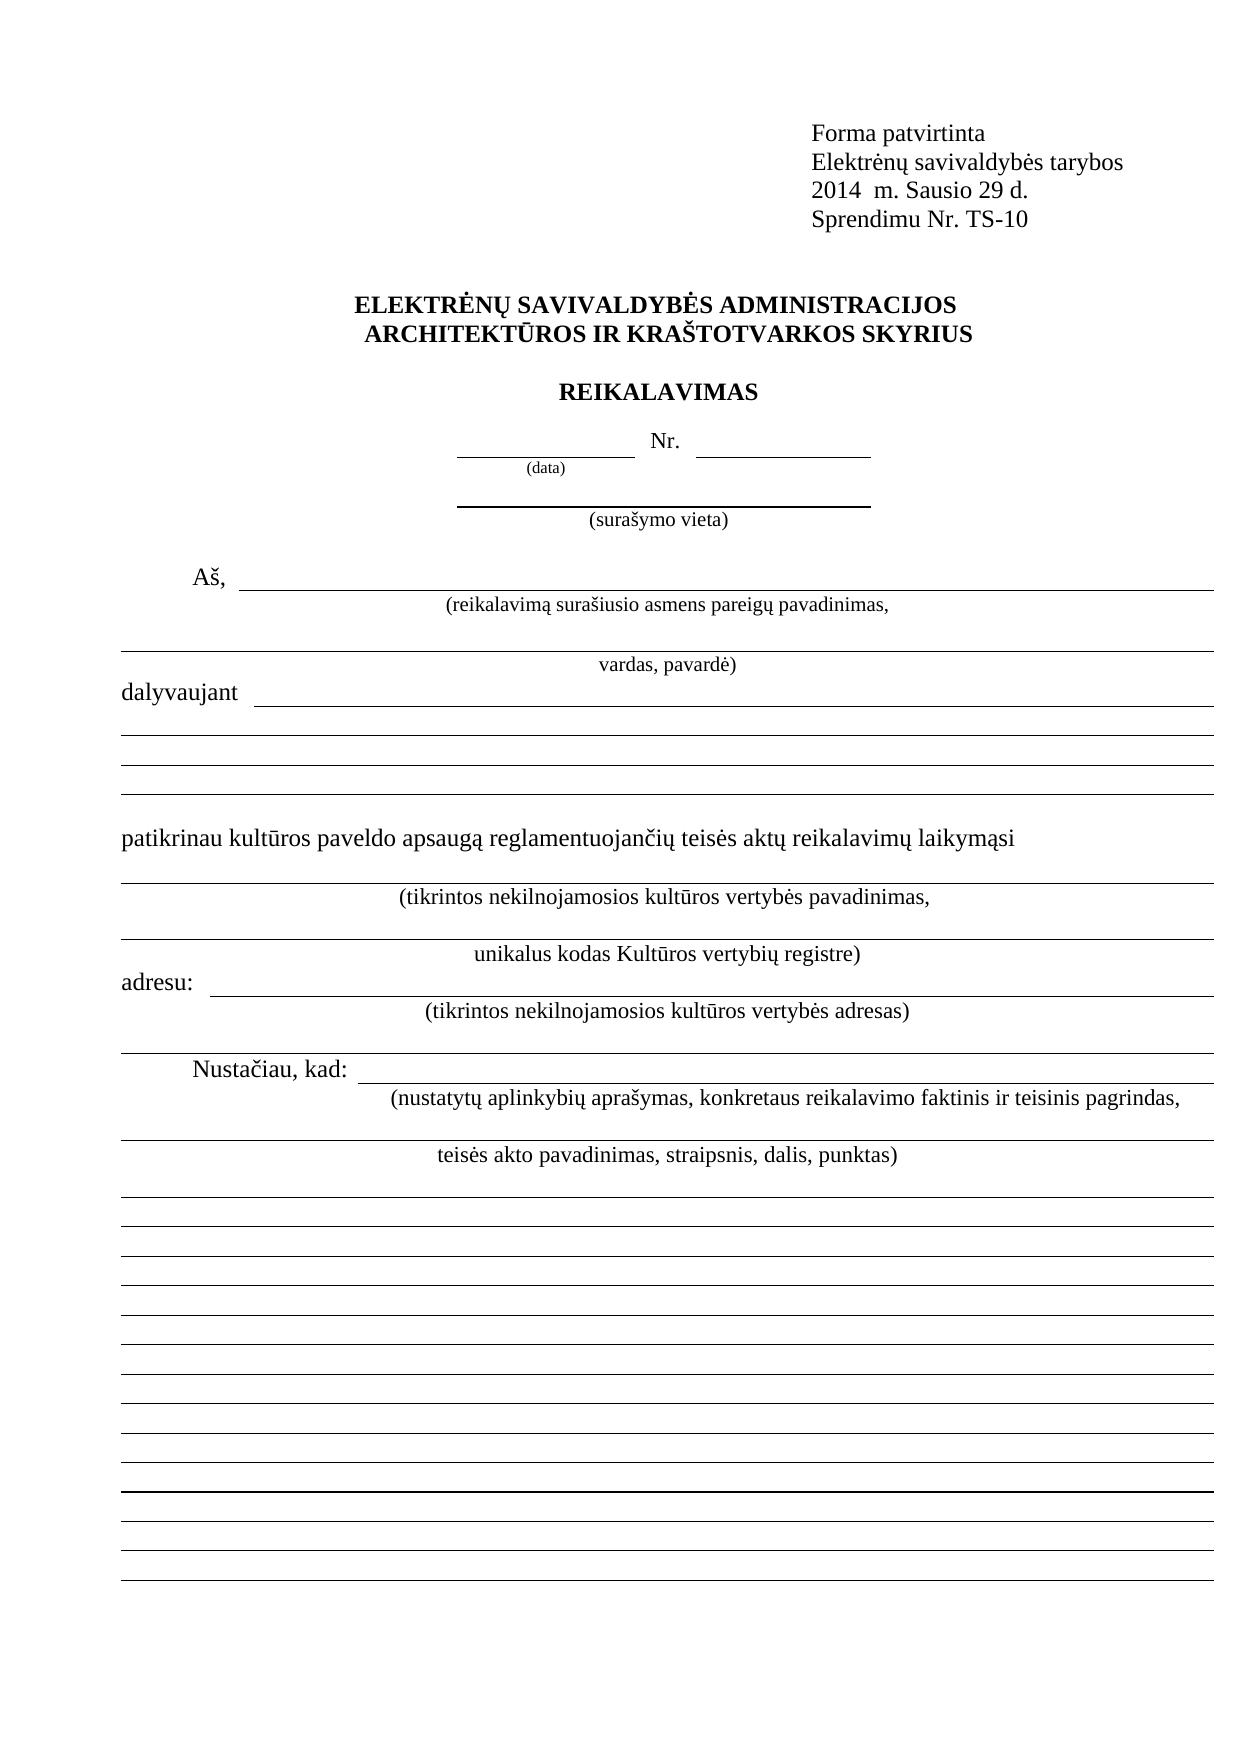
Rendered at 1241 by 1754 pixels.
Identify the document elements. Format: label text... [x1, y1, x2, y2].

text Forma patvirtinta [676, 118, 1181, 147]
table_cell [133, 457, 457, 477]
table_cell [121, 1345, 1214, 1373]
table_cell dalyvaujant [121, 676, 254, 706]
table_cell [457, 477, 871, 506]
table_cell [871, 457, 1225, 477]
table_cell adresu: [121, 967, 210, 996]
table_cell [121, 1316, 1214, 1344]
table_cell [358, 1054, 1214, 1083]
table_cell [121, 616, 1214, 651]
table_cell [121, 1024, 1214, 1053]
table_cell teisės akto pavadinimas, straipsnis, dalis, punktas) [121, 1141, 1214, 1167]
text ARCHITEKTŪROS IR KRAŠTOTVARKOS SKYRIUS [136, 319, 1181, 348]
table_cell [121, 706, 1214, 735]
table_cell [121, 1167, 1214, 1197]
table_header [457, 427, 634, 457]
table_cell [133, 477, 457, 506]
table_cell [121, 1493, 1214, 1521]
table_header [871, 427, 1225, 457]
text Elektrėnų savivaldybės tarybos [676, 147, 1181, 176]
table_cell (data) [457, 458, 634, 477]
table_cell (reikalavimą surašiusio asmens pareigų pavadinimas, [121, 590, 1214, 616]
table_cell [121, 1434, 1214, 1462]
table_cell [121, 1463, 1214, 1491]
table_cell unikalus kodas Kultūros vertybių registre) [121, 940, 1214, 967]
table_cell vardas, pavardė) [121, 652, 1214, 676]
table_cell Aš, [121, 561, 239, 590]
table_cell [121, 1110, 1214, 1140]
table_cell [121, 1375, 1214, 1403]
text 2014 m. Sausio 29 d. [676, 176, 1181, 204]
table_header Nr. [635, 427, 696, 457]
table_header [133, 427, 457, 457]
table_cell [121, 1404, 1214, 1432]
table_header [121, 531, 1214, 561]
table_cell [121, 1522, 1214, 1550]
text REIKALAVIMAS [136, 377, 1181, 406]
text ELEKTRĖNŲ SAVIVALDYBĖS ADMINISTRACIJOS [136, 291, 1181, 319]
table_cell [121, 1227, 1214, 1256]
table_cell [121, 736, 1214, 764]
table_cell [121, 910, 1214, 939]
table_cell [239, 561, 1214, 590]
text Sprendimu Nr. TS-10 [676, 204, 1181, 233]
table_cell [121, 1286, 1214, 1314]
table_cell [254, 676, 1214, 706]
table_header [696, 427, 871, 457]
table_cell [121, 1581, 1214, 1609]
table_cell [121, 766, 1214, 794]
table_cell [121, 1551, 1214, 1580]
table_cell (tikrintos nekilnojamosios kultūros vertybės adresas) [121, 996, 1214, 1023]
table_cell [635, 457, 696, 477]
text (surašymo vieta) [136, 507, 1181, 531]
table_cell (nustatytų aplinkybių aprašymas, konkretaus reikalavimo faktinis ir teisinis pagrindas, [121, 1083, 1214, 1110]
table_cell [121, 853, 1214, 882]
table_cell patikrinau kultūros paveldo apsaugą reglamentuojančių teisės aktų reikalavimų laikymąsi [121, 824, 1214, 853]
table_cell Nustačiau, kad: [121, 1054, 357, 1083]
table_cell [121, 795, 1214, 823]
table_cell [121, 1257, 1214, 1285]
table_cell (tikrintos nekilnojamosios kultūros vertybės pavadinimas, [121, 884, 1214, 910]
table_cell [121, 1198, 1214, 1226]
table_cell [210, 967, 1214, 996]
table_cell [871, 477, 1225, 506]
table_cell [696, 458, 871, 477]
